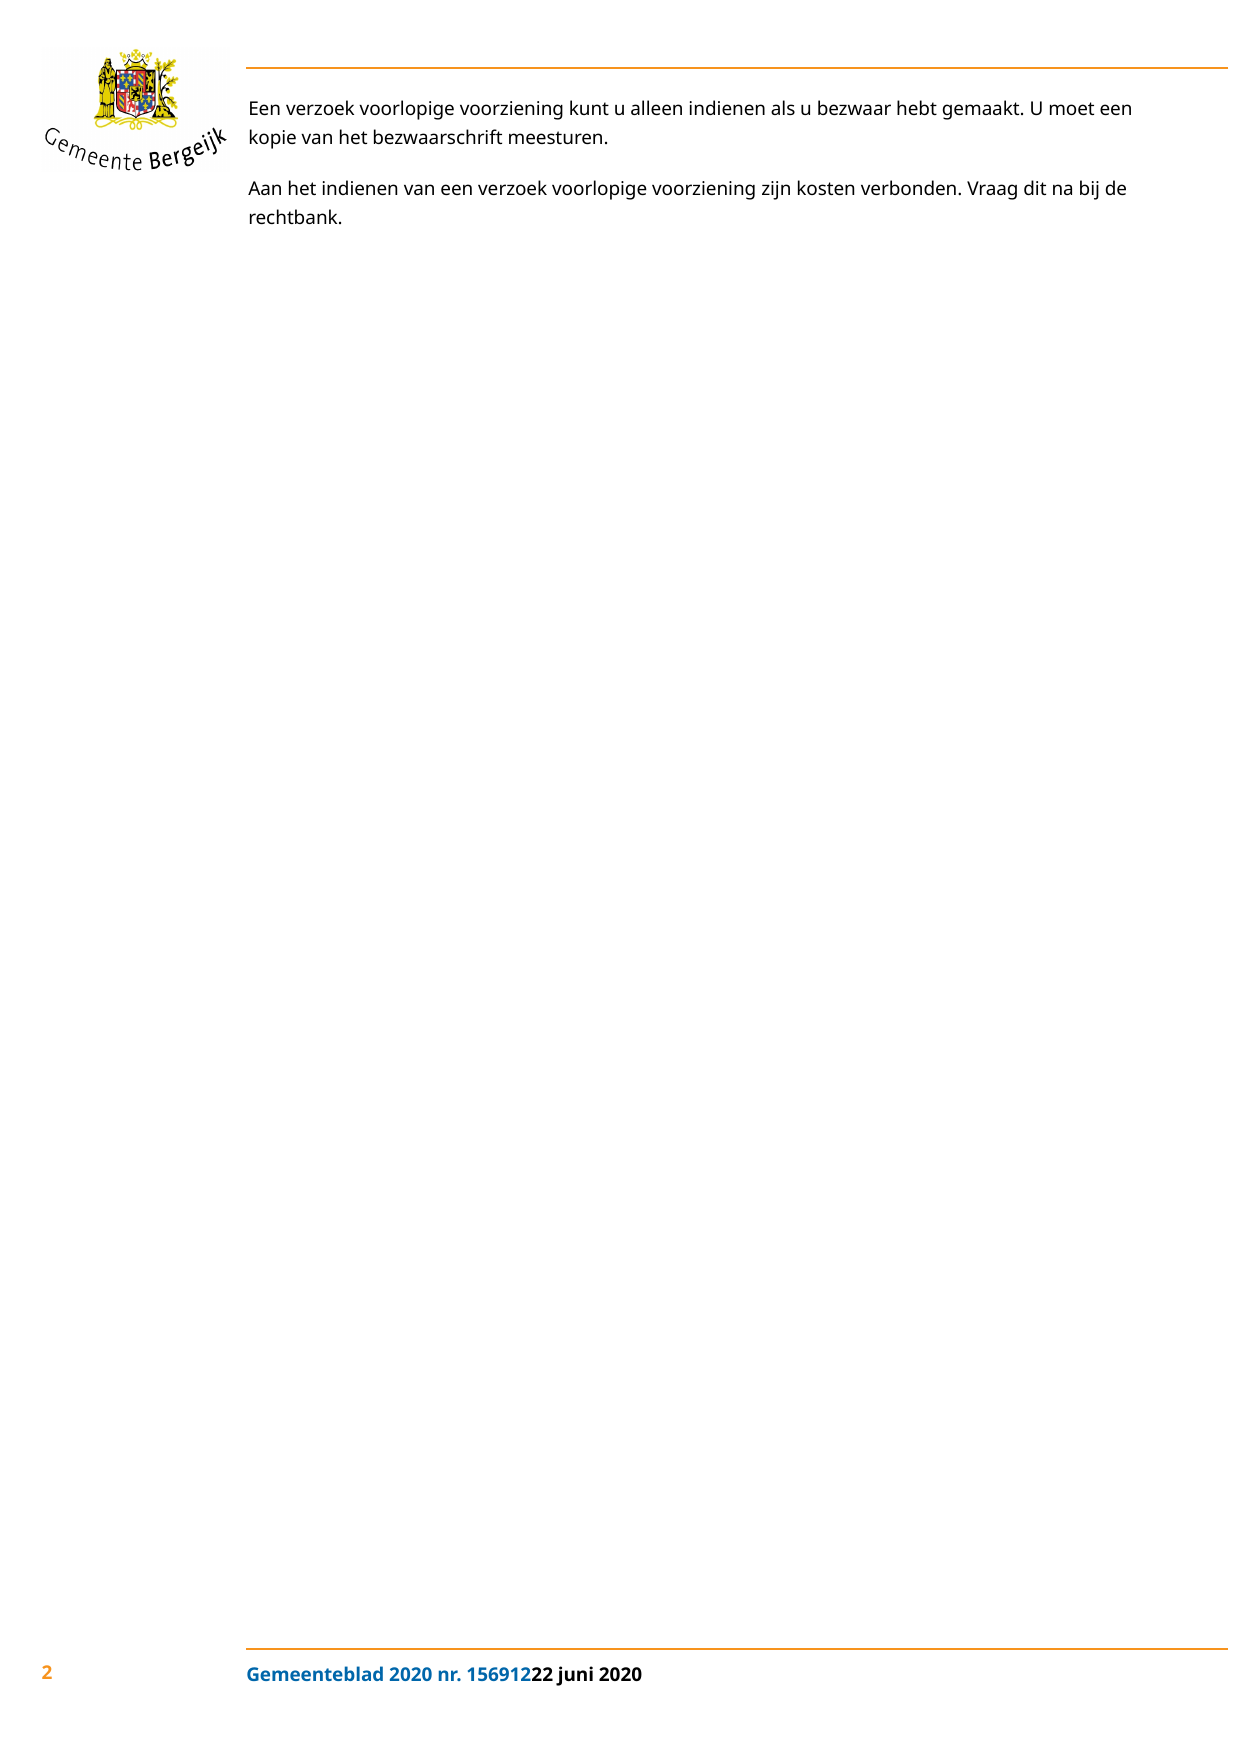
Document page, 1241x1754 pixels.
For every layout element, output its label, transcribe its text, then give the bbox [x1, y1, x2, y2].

text Aan het indienen van een verzoek voorlopige voorziening zijn kosten verbonden. Vraag dit na bij de rechtbank. [248, 175, 1152, 230]
picture [41, 47, 231, 172]
text Een verzoek voorlopige voorziening kunt u alleen indienen als u bezwaar hebt gemaakt. U moet een kopie van het bezwaarschrift meesturen. [248, 95, 1152, 150]
